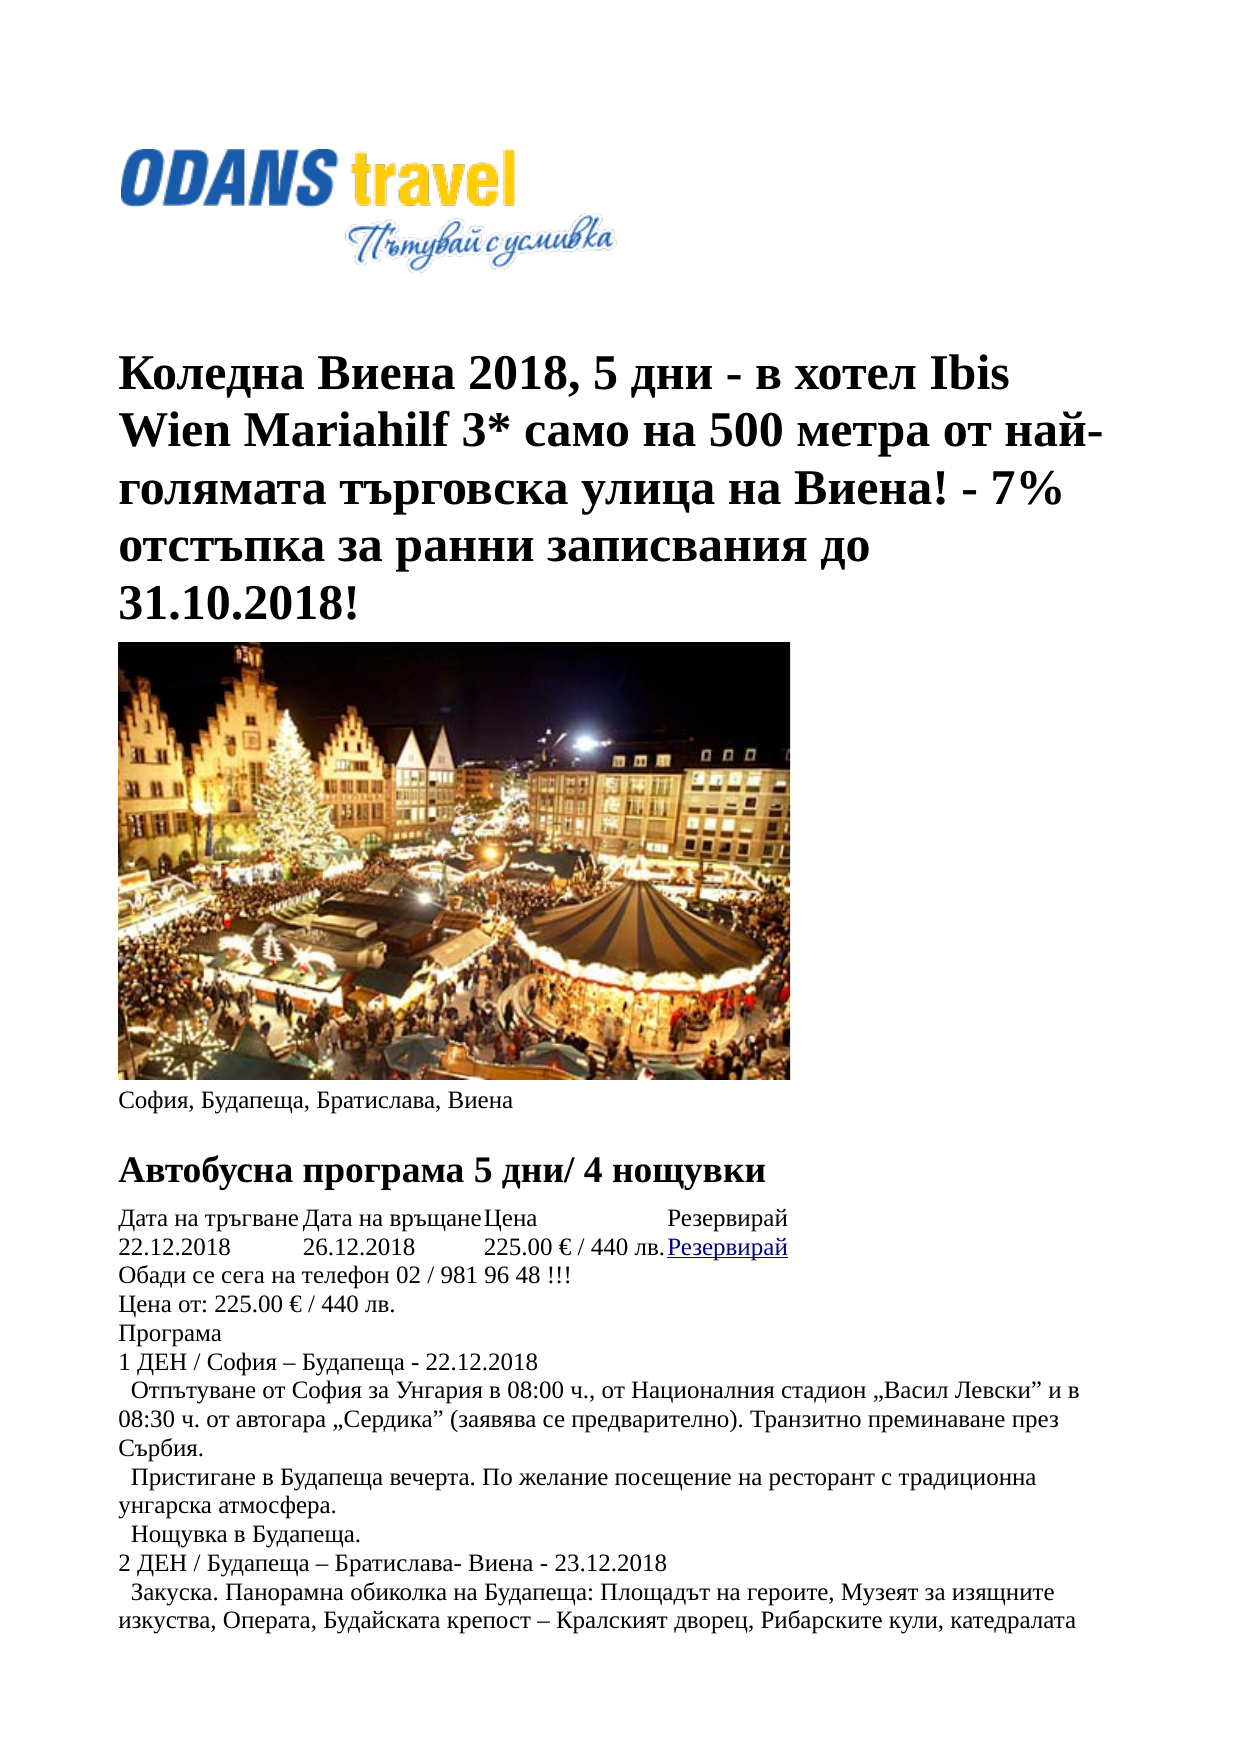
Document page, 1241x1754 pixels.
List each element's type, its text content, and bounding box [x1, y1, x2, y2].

table_cell Резервирай [667, 1232, 792, 1261]
table_header [626, 147, 642, 276]
table_cell 26.12.2018 [303, 1232, 484, 1261]
table_header Дата на връщане [303, 1203, 484, 1232]
text 2 ДЕН / Будапеща – Братислава- Виена - 23.12.2018 [118, 1548, 1122, 1577]
text Отпътуване от София за Унгария в 08:00 ч., от Националния стадион „Васил Левски” и в 08:30 ч. от автогара „Сердика” (заявява се предварително). Транзитно преминаване през Сърбия. Пристигане в Будапеща вечерта. По желание посещение на ресторант с традиционна унгарска атмосфера. Нощувка в Будапеща. [118, 1376, 1122, 1548]
table_header [118, 147, 626, 276]
table_cell 22.12.2018 [118, 1232, 303, 1261]
text Цена от: 225.00 € / 440 лв. [118, 1289, 1122, 1318]
subtitle Автобусна програма 5 дни/ 4 нощувки [118, 1147, 1122, 1191]
subtitle Коледна Виена 2018, 5 дни - в хотел Ibis Wien Mariahilf 3* само на 500 метра от най-голямата търговска улица на Виена! - 7% отстъпка за ранни записвания до 31.10.2018! [118, 342, 1122, 630]
table_cell 225.00 € / 440 лв. [484, 1232, 667, 1261]
table_header Дата на тръгване [118, 1203, 303, 1232]
table_header Резервирай [667, 1203, 792, 1232]
text Програма [118, 1318, 1122, 1347]
text Обади се сега на телефон 02 / 981 96 48 !!! [118, 1261, 1122, 1289]
picture [118, 642, 790, 1080]
picture [121, 149, 618, 274]
text Закуска. Панорамна обиколка на Будапеща: Площадът на героите, Музеят за изящните изкуства, Операта, Будайската крепост – Кралският дворец, Рибарските кули, катедралата [118, 1577, 1122, 1634]
table_header Цена [484, 1203, 667, 1232]
text 1 ДЕН / София – Будапеща - 22.12.2018 [118, 1347, 1122, 1376]
text София, Будапеща, Братислава, Виена [118, 1085, 1122, 1114]
